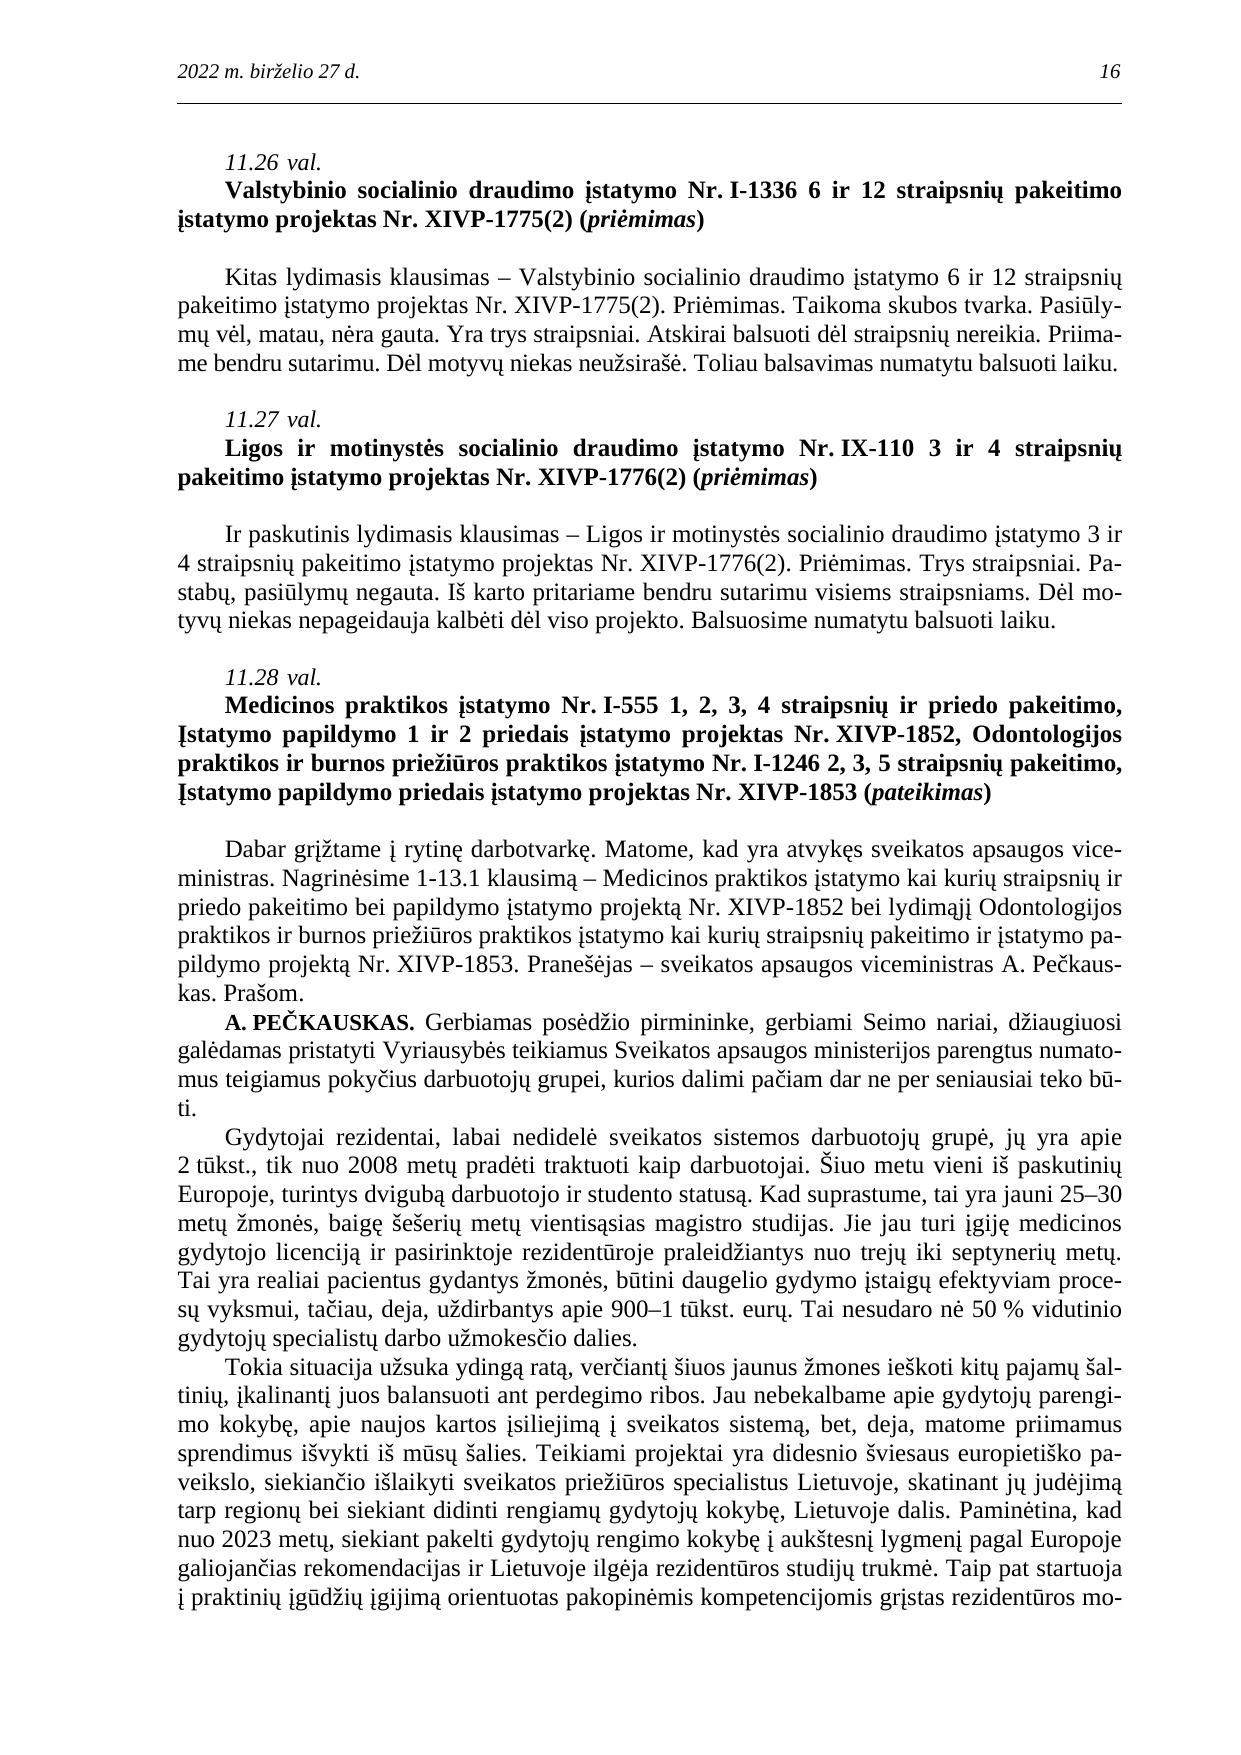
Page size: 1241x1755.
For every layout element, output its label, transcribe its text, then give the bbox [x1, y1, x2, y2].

text Vals­ty­bi­nio so­cia­li­nio drau­di­mo įsta­ty­mo Nr. I-1336 6 ir 12 straips­nių pa­kei­ti­mo įsta­ty­mo pro­jek­tas Nr. XIVP-1775(2) (pri­ėmi­mas) [177, 175, 1122, 233]
text A. PEČKAUSKAS. Ger­bia­mas po­sė­džio pir­mi­nin­ke, ger­bia­mi Sei­mo na­riai, džiau­giuo­si ga­lė­da­mas pri­sta­ty­ti Vy­riau­sy­bės tei­kia­mus Svei­ka­tos ap­sau­gos mi­nis­te­ri­jos pa­reng­tus nu­ma­to­mus tei­gia­mus po­ky­čius dar­buo­to­jų gru­pei, ku­rios da­li­mi pa­čiam dar ne per se­niau­siai te­ko bū­ti. [177, 1007, 1122, 1122]
text Gy­dy­to­jai re­zi­den­tai, la­bai ne­di­de­lė svei­ka­tos sis­te­mos dar­buo­to­jų gru­pė, jų yra apie 2 tūkst., tik nuo 2008 me­tų pra­dė­ti trak­tuo­ti kaip dar­buo­to­jai. Šiuo me­tu vie­ni iš pas­ku­ti­nių Eu­ro­po­je, tu­rin­tys dvi­gu­bą dar­buo­to­jo ir stu­den­to sta­tu­są. Kad su­pras­tu­me, tai yra jau­ni 25–30 me­tų žmo­nės, bai­gę še­še­rių me­tų vien­ti­są­sias ma­gist­ro stu­di­jas. Jie jau tu­ri įgi­ję me­di­ci­nos gy­dy­to­jo li­cen­ci­ją ir pa­si­rink­to­je re­zi­den­tū­ro­je pra­lei­džian­tys nuo tre­jų iki sep­ty­ne­rių me­tų. Tai yra re­a­liai pa­cien­tus gy­dan­tys žmo­nės, bū­ti­ni dau­ge­lio gy­dy­mo įstai­gų efek­ty­viam pro­ce­sų vyks­mui, ta­čiau, de­ja, už­dir­ban­tys apie 900–1 tūkst. eu­rų. Tai ne­su­da­ro nė 50 % vi­du­ti­nio gy­dy­to­jų spe­cia­lis­tų dar­bo už­mo­kes­čio da­lies. [177, 1122, 1122, 1352]
text 11.27 val. [224, 405, 1122, 433]
text Li­gos ir mo­ti­nys­tės so­cia­li­nio drau­di­mo įsta­ty­mo Nr. IX-110 3 ir 4 straips­nių pakeiti­mo įsta­ty­mo pro­jek­tas Nr. XIVP-1776(2) (pri­ėmi­mas) [177, 433, 1122, 490]
text To­kia si­tu­a­ci­ja už­su­ka ydin­gą ra­tą, ver­čian­tį šiuos jau­nus žmo­nes ieš­ko­ti ki­tų pa­ja­mų šal­ti­nių, įka­li­nan­tį juos ba­lan­suo­ti ant per­de­gi­mo ri­bos. Jau ne­be­kal­ba­me apie gy­dy­to­jų pa­ren­gi­mo ko­ky­bę, apie nau­jos kar­tos įsi­lie­ji­mą į svei­ka­tos sis­te­mą, bet, de­ja, mato­me pri­ima­mus spren­di­mus iš­vyk­ti iš mū­sų ša­lies. Tei­kia­mi pro­jek­tai yra di­des­nio švie­saus eu­ro­pie­tiš­ko pa­veiks­lo, sie­kian­čio iš­lai­ky­ti svei­ka­tos prie­žiū­ros spe­cia­lis­tus Lie­tu­vo­je, ska­ti­nant jų ju­dė­ji­mą tarp re­gio­nų bei sie­kiant di­din­ti ren­gia­mų gy­dy­to­jų ko­ky­bę, Lie­tu­vo­je da­lis. Pa­mi­nė­ti­na, kad nuo 2023 me­tų, sie­kiant pa­kel­ti gy­dy­to­jų ren­gi­mo ko­ky­bę į aukš­tes­nį lyg­me­nį pa­gal Eu­ro­po­je ga­lio­jan­čias re­ko­men­da­ci­jas ir Lie­tu­vo­je il­gė­ja re­zi­den­tū­ros stu­di­jų truk­mė. Taip pat star­tuo­ja į prak­ti­nių įgū­džių įgi­ji­mą orien­tuo­tas pa­ko­pi­nė­mis kom­pe­ten­ci­jo­mis grįs­tas re­zi­den­tū­ros mo­ [177, 1352, 1122, 1611]
text Ir pas­ku­ti­nis ly­di­ma­sis klau­si­mas – Li­gos ir mo­ti­nys­tės so­cia­li­nio drau­di­mo įsta­ty­mo 3 ir 4 straips­nių pa­kei­ti­mo įsta­ty­mo pro­jek­tas Nr. XIVP-1776(2). Pri­ėmi­mas. Trys straips­niai. Pa­sta­bų, pa­siū­ly­mų ne­gau­ta. Iš kar­to pri­ta­ria­me ben­dru su­ta­ri­mu vi­siems straips­niams. Dėl mo­ty­vų nie­kas ne­pa­gei­dau­ja kal­bė­ti dėl vi­so pro­jek­to. Bal­suo­si­me nu­ma­ty­tu bal­suo­ti lai­ku. [177, 519, 1122, 634]
text 11.28 val. [224, 663, 1122, 691]
text Da­bar grįž­ta­me į ry­ti­nę dar­bo­tvarkę. Ma­to­me, kad yra at­vy­kęs svei­ka­tos ap­sau­gos vi­ce­mi­nist­ras. Nag­ri­nė­si­me 1-13.1 klau­si­mą – Me­di­ci­nos prak­ti­kos įsta­ty­mo kai ku­rių straips­nių ir prie­do pa­kei­ti­mo bei pa­pil­dy­mo įsta­ty­mo pro­jek­tą Nr. XIVP-1852 bei ly­di­mą­jį Odon­to­lo­gi­jos prak­ti­kos ir bur­nos prie­žiū­ros prak­ti­kos įsta­ty­mo kai ku­rių straips­nių pa­kei­ti­mo ir įsta­ty­mo pa­pil­dy­mo pro­jek­tą Nr. XIVP-1853. Pra­ne­šė­jas – svei­ka­tos ap­sau­gos vi­ce­mi­nist­ras A. Peč­kaus­kas. Pra­šom. [177, 834, 1122, 1007]
text Me­di­ci­nos prak­ti­kos įsta­ty­mo Nr. I-555 1, 2, 3, 4 straips­nių ir prie­do pa­kei­ti­mo, Įsta­ty­mo pa­pil­dy­mo 1 ir 2 prie­dais įsta­ty­mo pro­jek­tas Nr. XIVP-1852, Odon­to­lo­gi­jos prak­ti­kos ir bur­nos prie­žiū­ros prak­ti­kos įsta­ty­mo Nr. I-1246 2, 3, 5 straips­nių pa­kei­ti­mo, Įsta­ty­mo pa­pil­dy­mo prie­dais įsta­ty­mo pro­jek­tas Nr. XIVP-1853 (pa­tei­ki­mas) [177, 691, 1122, 806]
text Ki­tas ly­di­ma­sis klau­si­mas – Vals­ty­bi­nio so­cia­li­nio drau­di­mo įsta­ty­mo 6 ir 12 straips­nių pa­kei­ti­mo įsta­ty­mo pro­jek­tas Nr. XIVP-1775(2). Pri­ėmi­mas. Tai­ko­ma sku­bos tvar­ka. Pa­siū­ly­mų vėl, ma­tau, nė­ra gau­ta. Yra trys straips­niai. At­ski­rai bal­suo­ti dėl straips­nių ne­rei­kia. Pri­ima­me ben­dru su­ta­ri­mu. Dėl mo­ty­vų nie­kas ne­už­si­ra­šė. To­liau bal­sa­vi­mas nu­ma­ty­tu bal­suo­ti lai­ku. [177, 262, 1122, 377]
text 11.26 val. [224, 148, 1122, 175]
